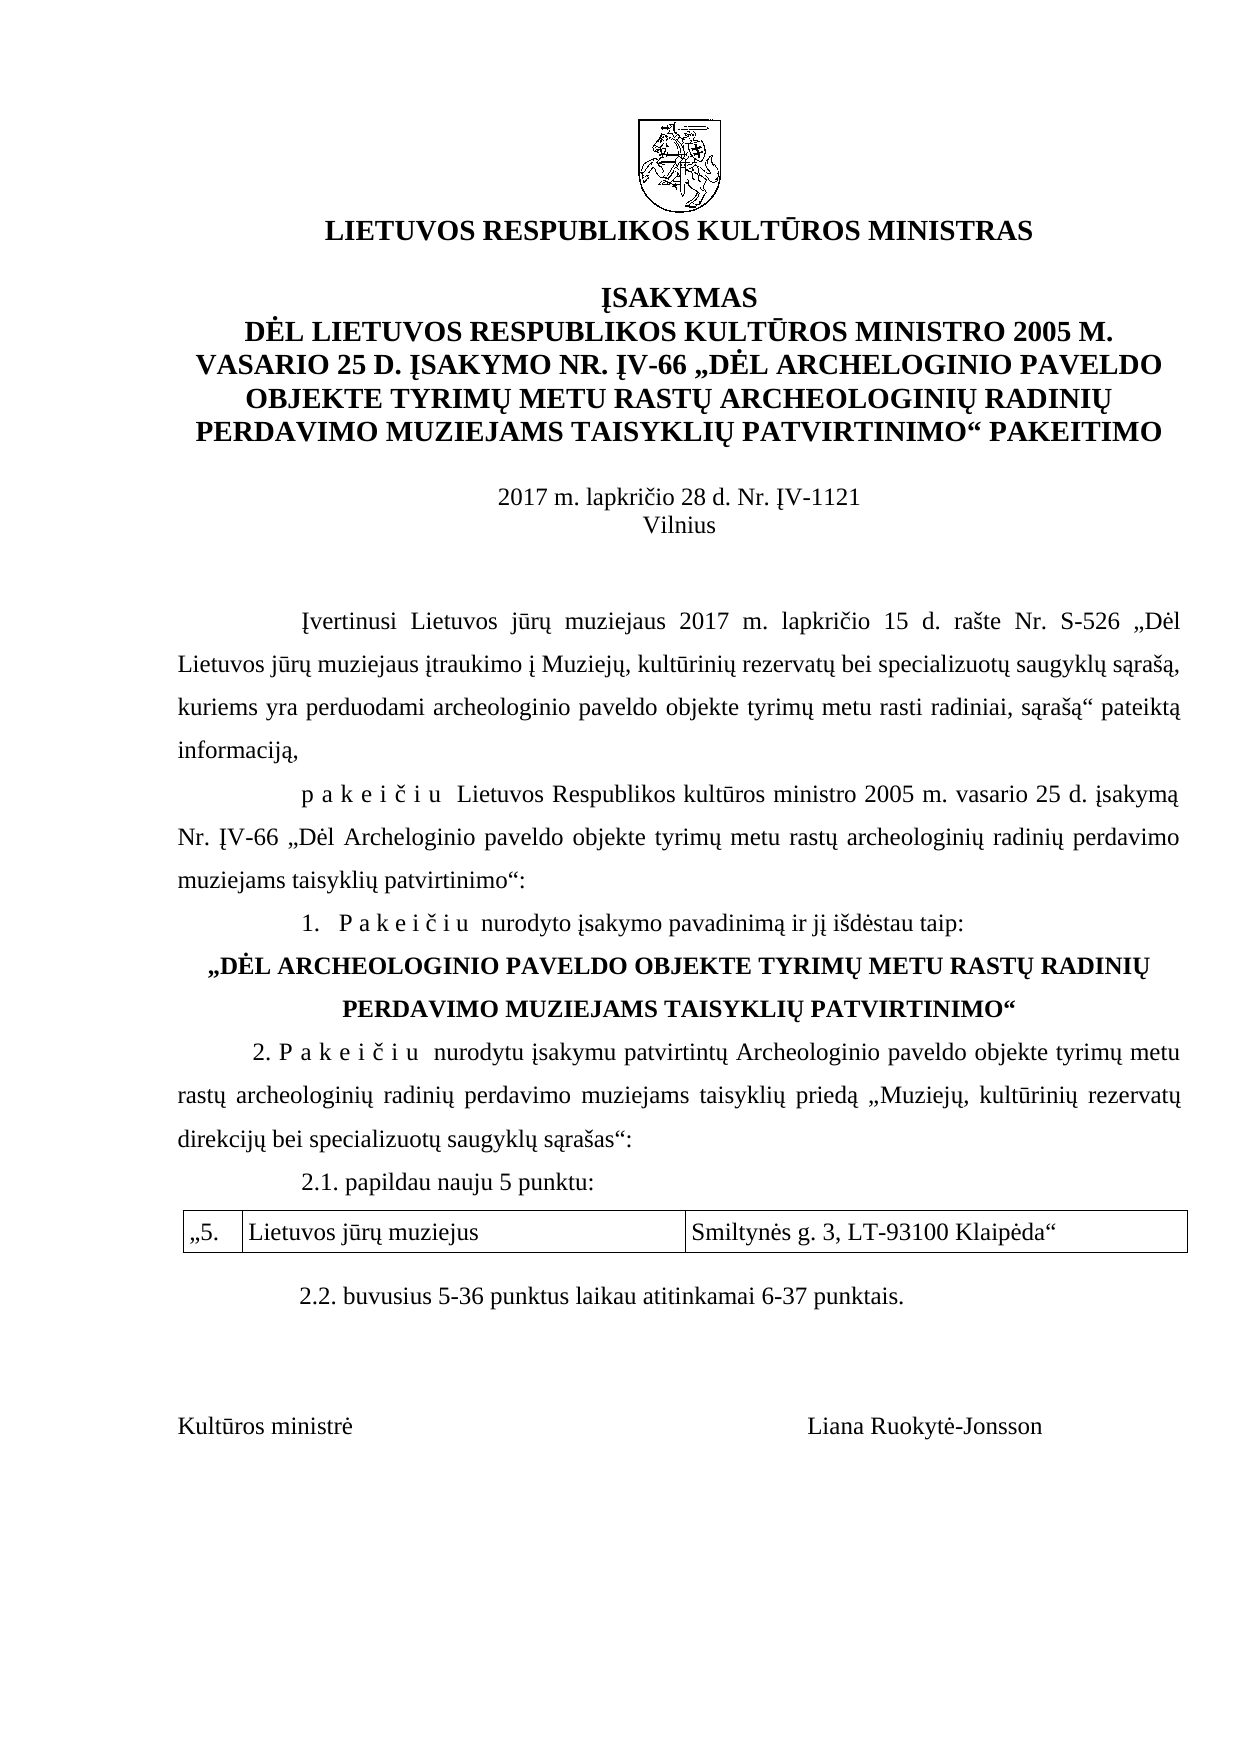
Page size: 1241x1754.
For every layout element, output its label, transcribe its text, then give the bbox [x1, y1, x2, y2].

text LIETUVOS RESPUBLIKOS KULTŪROS MINISTRAS [177, 213, 1181, 247]
text 2. P a k e i č i u nurodytu įsakymu patvirtintų Archeologinio paveldo objekte tyrimų metu rastų archeologinių radinių perdavimo muziejams taisyklių priedą „Muziejų, kultūrinių rezervatų direkcijų bei specializuotų saugyklų sąrašas“: [177, 1037, 1181, 1152]
text Kultūros ministrė Liana Ruokytė-Jonsson [177, 1411, 1181, 1439]
text Vilnius [177, 510, 1181, 539]
text DĖL lietuvos respublikos kultūros ministro 2005 m. vasario 25 d. įsakymo nr. įv-66 „dėl archeloginio paveldo objekte tyrimų metu rastų archeologinių radinių perdavimo muziejams taisyklių patvirtinimo“ pakeitimo [177, 314, 1181, 448]
table_header Lietuvos jūrų muziejus [243, 1211, 685, 1252]
text 2.2. buvusius 5-36 punktus laikau atitinkamai 6-37 punktais. [177, 1281, 1181, 1310]
text ĮSAKYMAS [177, 280, 1181, 314]
text p a k e i č i u Lietuvos Respublikos kultūros ministro 2005 m. vasario 25 d. įsakymą Nr. ĮV-66 „Dėl Archeloginio paveldo objekte tyrimų metu rastų archeologinių radinių perdavimo muziejams taisyklių patvirtinimo“: [177, 779, 1181, 894]
text Įvertinusi Lietuvos jūrų muziejaus 2017 m. lapkričio 15 d. rašte Nr. S-526 „Dėl Lietuvos jūrų muziejaus įtraukimo į Muziejų, kultūrinių rezervatų bei specializuotų saugyklų sąrašą, kuriems yra perduodami archeologinio paveldo objekte tyrimų metu rasti radiniai, sąrašą“ pateiktą informaciją, [177, 606, 1181, 764]
table_header „5. [184, 1211, 242, 1252]
text 2017 m. lapkričio 28 d. Nr. ĮV-1121 [177, 482, 1181, 510]
text „DĖL ARCHEOLOGINIO PAVELDO OBJEKTE TYRIMŲ METU RASTŲ RADINIŲ PERDAVIMO MUZIEJAMS TAISYKLIŲ PATVIRTINIMO“ [177, 951, 1181, 1023]
table_header Smiltynės g. 3, LT-93100 Klaipėda“ [686, 1211, 1187, 1252]
text 1. P a k e i č i u nurodyto įsakymo pavadinimą ir jį išdėstau taip: [301, 908, 1181, 937]
text 2.1. papildau nauju 5 punktu: [177, 1167, 1181, 1196]
